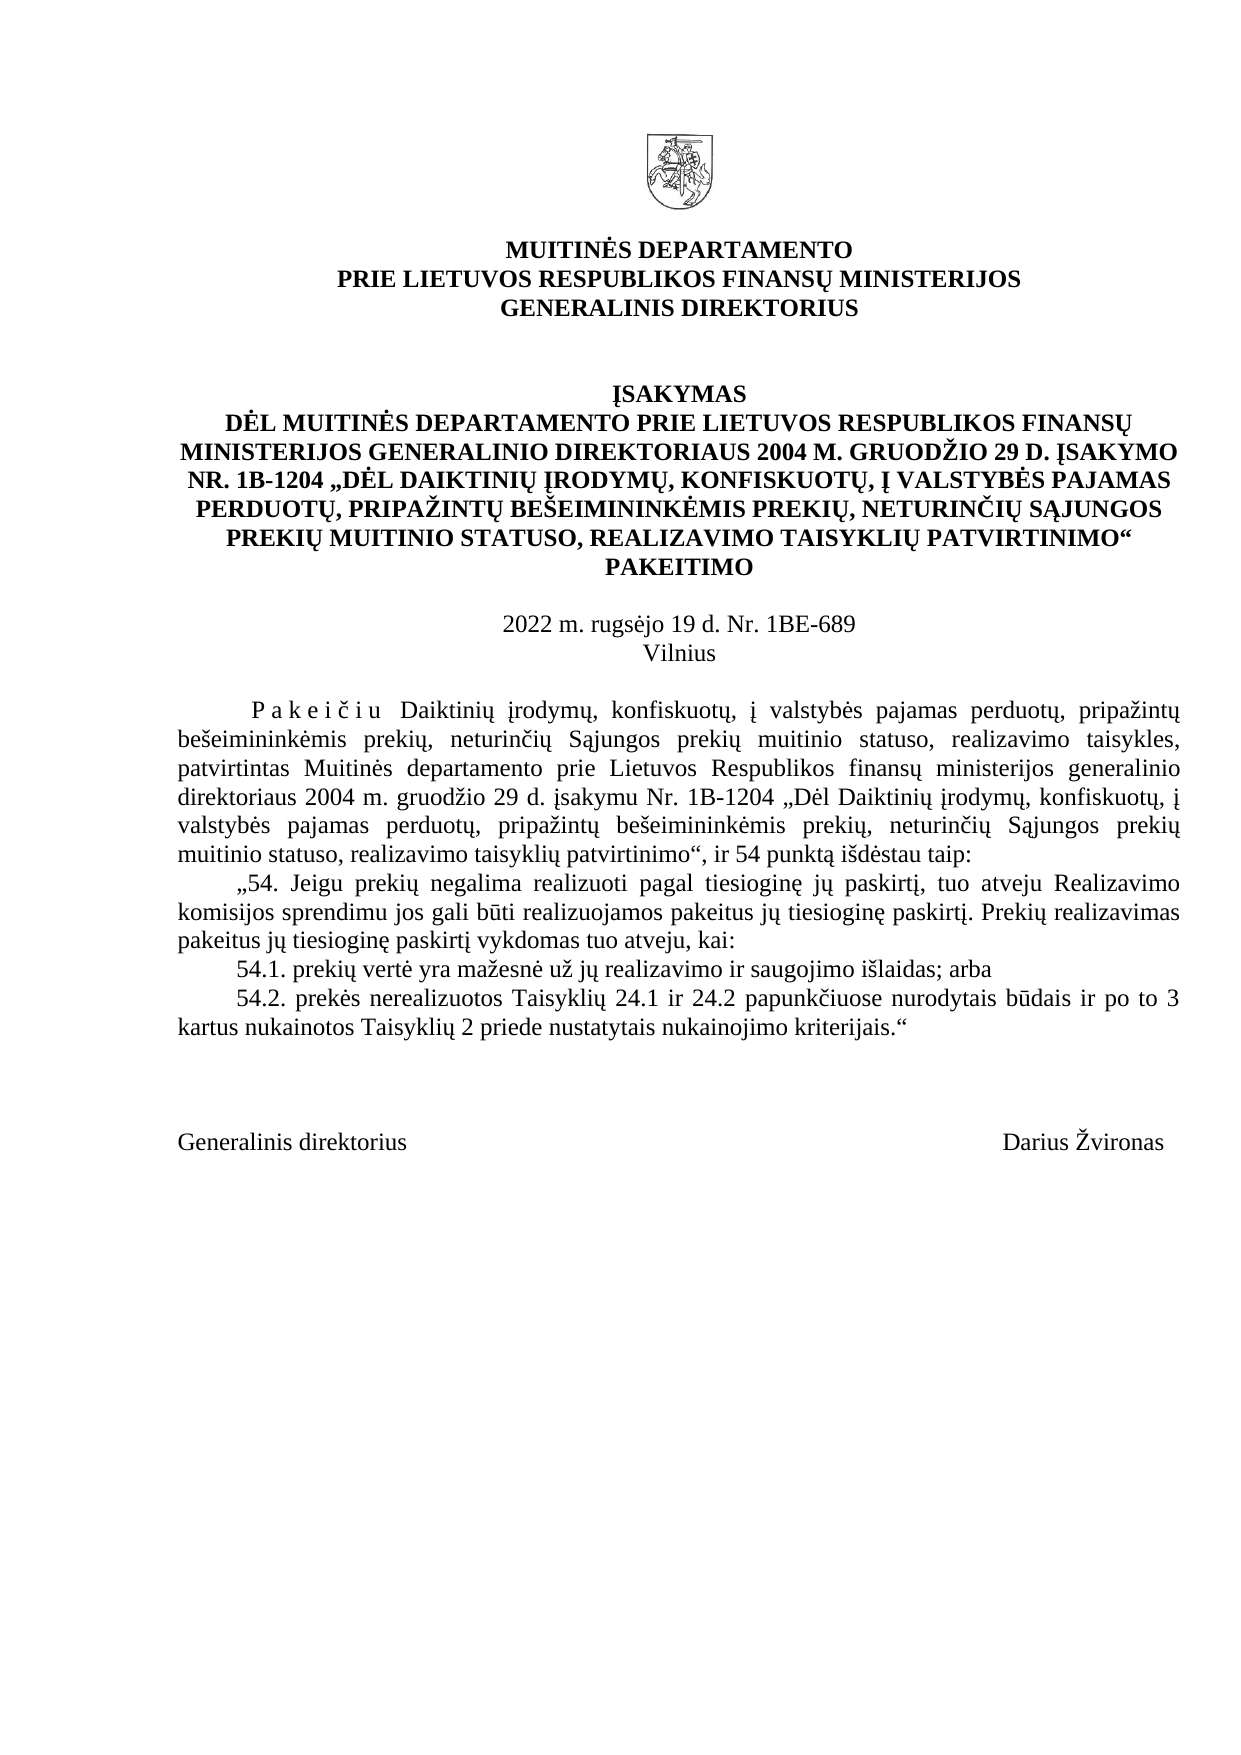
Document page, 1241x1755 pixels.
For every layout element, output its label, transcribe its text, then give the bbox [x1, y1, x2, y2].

subtitle Vilnius [177, 638, 1181, 667]
text 2022 m. rugsėjo 19 d. Nr. 1BE-689 [177, 609, 1181, 638]
text 54.1. prekių vertė yra mažesnė už jų realizavimo ir saugojimo išlaidas; arba [177, 954, 1181, 983]
text DĖL MUITINĖS DEPARTAMENTO PRIE LIETUVOS RESPUBLIKOS FINANSŲ MINISTERIJOS GENERALINIO DIREKTORIAUS 2004 M. GRUODŽIO 29 D. ĮSAKYMO NR. 1B-1204 „DĖL DAIKTINIŲ ĮRODYMŲ, KONFISKUOTŲ, Į VALSTYBĖS PAJAMAS PERDUOTŲ, PRIPAŽINTŲ BEŠEIMININKĖMIS PREKIŲ, NETURINČIŲ SĄJUNGOS PREKIŲ MUITINIO STATUSO, REALIZAVIMO TAISYKLIŲ PATVIRTINIMO“ PAKEITIMO [177, 408, 1181, 580]
text „54. Jeigu prekių negalima realizuoti pagal tiesioginę jų paskirtį, tuo atveju Realizavimo komisijos sprendimu jos gali būti realizuojamos pakeitus jų tiesioginę paskirtį. Prekių realizavimas pakeitus jų tiesioginę paskirtį vykdomas tuo atveju, kai: [177, 868, 1181, 954]
text Generalinis direktorius Darius Žvironas [177, 1127, 1181, 1155]
text Pakeičiu Daiktinių įrodymų, konfiskuotų, į valstybės pajamas perduotų, pripažintų bešeimininkėmis prekių, neturinčių Sąjungos prekių muitinio statuso, realizavimo taisykles, patvirtintas Muitinės departamento prie Lietuvos Respublikos finansų ministerijos generalinio direktoriaus 2004 m. gruodžio 29 d. įsakymu Nr. 1B-1204 „Dėl Daiktinių įrodymų, konfiskuotų, į valstybės pajamas perduotų, pripažintų bešeimininkėmis prekių, neturinčių Sąjungos prekių muitinio statuso, realizavimo taisyklių patvirtinimo“, ir 54 punktą išdėstau taip: [177, 695, 1181, 868]
text MUITINĖS DEPARTAMENTO [177, 235, 1181, 264]
text PRIE LIETUVOS RESPUBLIKOS FINANSŲ MINISTERIJOS [177, 264, 1181, 293]
text ĮSAKYMAS [177, 379, 1181, 408]
text 54.2. prekės nerealizuotos Taisyklių 24.1 ir 24.2 papunkčiuose nurodytais būdais ir po to 3 kartus nukainotos Taisyklių 2 priede nustatytais nukainojimo kriterijais.“ [177, 983, 1181, 1040]
text GENERALINIS DIREKTORIUS [177, 293, 1181, 322]
